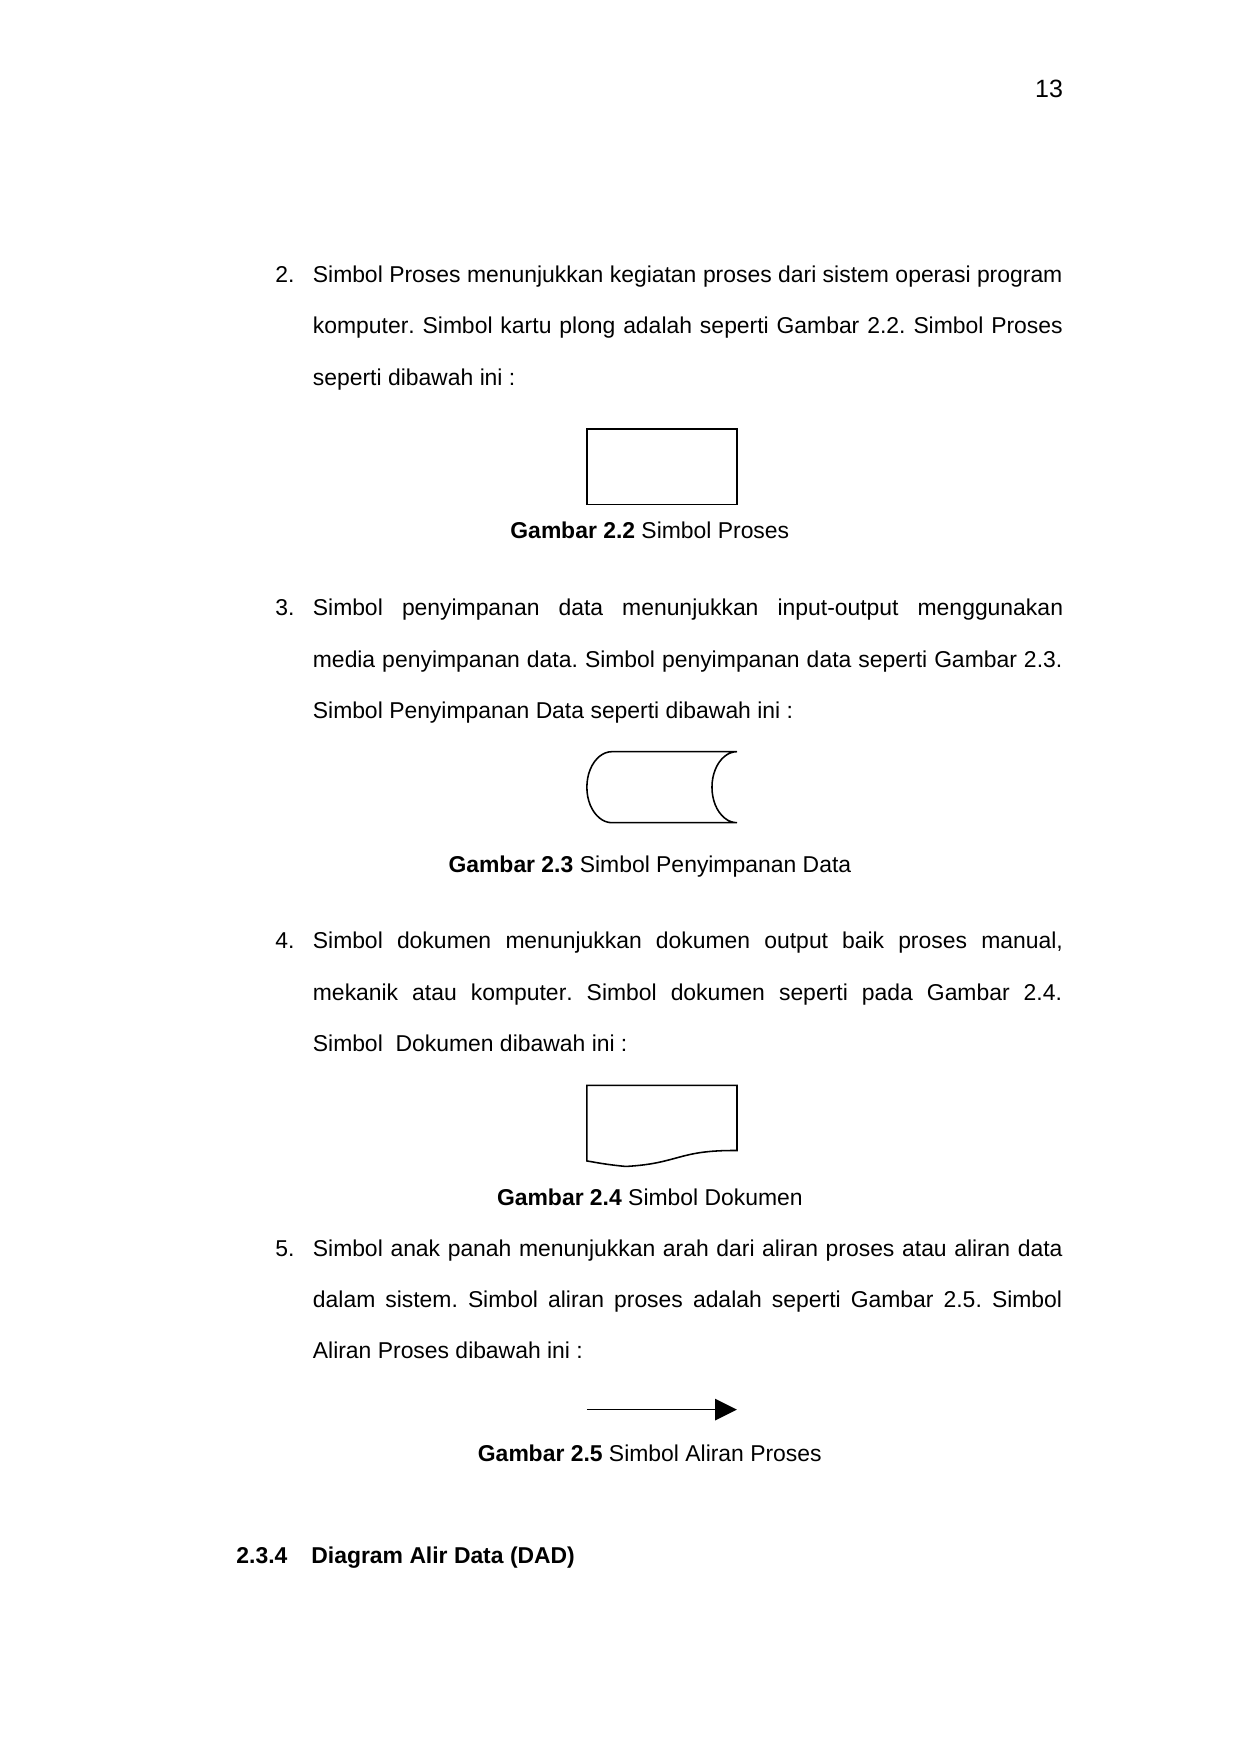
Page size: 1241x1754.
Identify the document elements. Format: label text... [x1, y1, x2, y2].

text Gambar 2.4 Simbol Dokumen [236, 1184, 1063, 1210]
text Gambar 2.2 Simbol Proses [236, 518, 1063, 544]
list Simbol Proses menunjukkan kegiatan proses dari sistem operasi program komputer. Simbol kartu plong adalah seperti Gambar 2.2. Simbol Proses seperti dibawah ini : [275, 262, 1063, 390]
text Gambar 2.5 Simbol Aliran Proses [236, 1441, 1063, 1466]
text 2.3.4 Diagram Alir Data (DAD) [236, 1543, 1063, 1569]
list Simbol dokumen menunjukkan dokumen output baik proses manual, mekanik atau komputer. Simbol dokumen seperti pada Gambar 2.4. Simbol Dokumen dibawah ini : [275, 928, 1063, 1056]
text Gambar 2.3 Simbol Penyimpanan Data [236, 851, 1063, 877]
list Simbol anak panah menunjukkan arah dari aliran proses atau aliran data dalam sistem. Simbol aliran proses adalah seperti Gambar 2.5. Simbol Aliran Proses dibawah ini : [275, 1236, 1063, 1364]
list Simbol penyimpanan data menunjukkan input-output menggunakan media penyimpanan data. Simbol penyimpanan data seperti Gambar 2.3. Simbol Penyimpanan Data seperti dibawah ini : [275, 595, 1063, 723]
